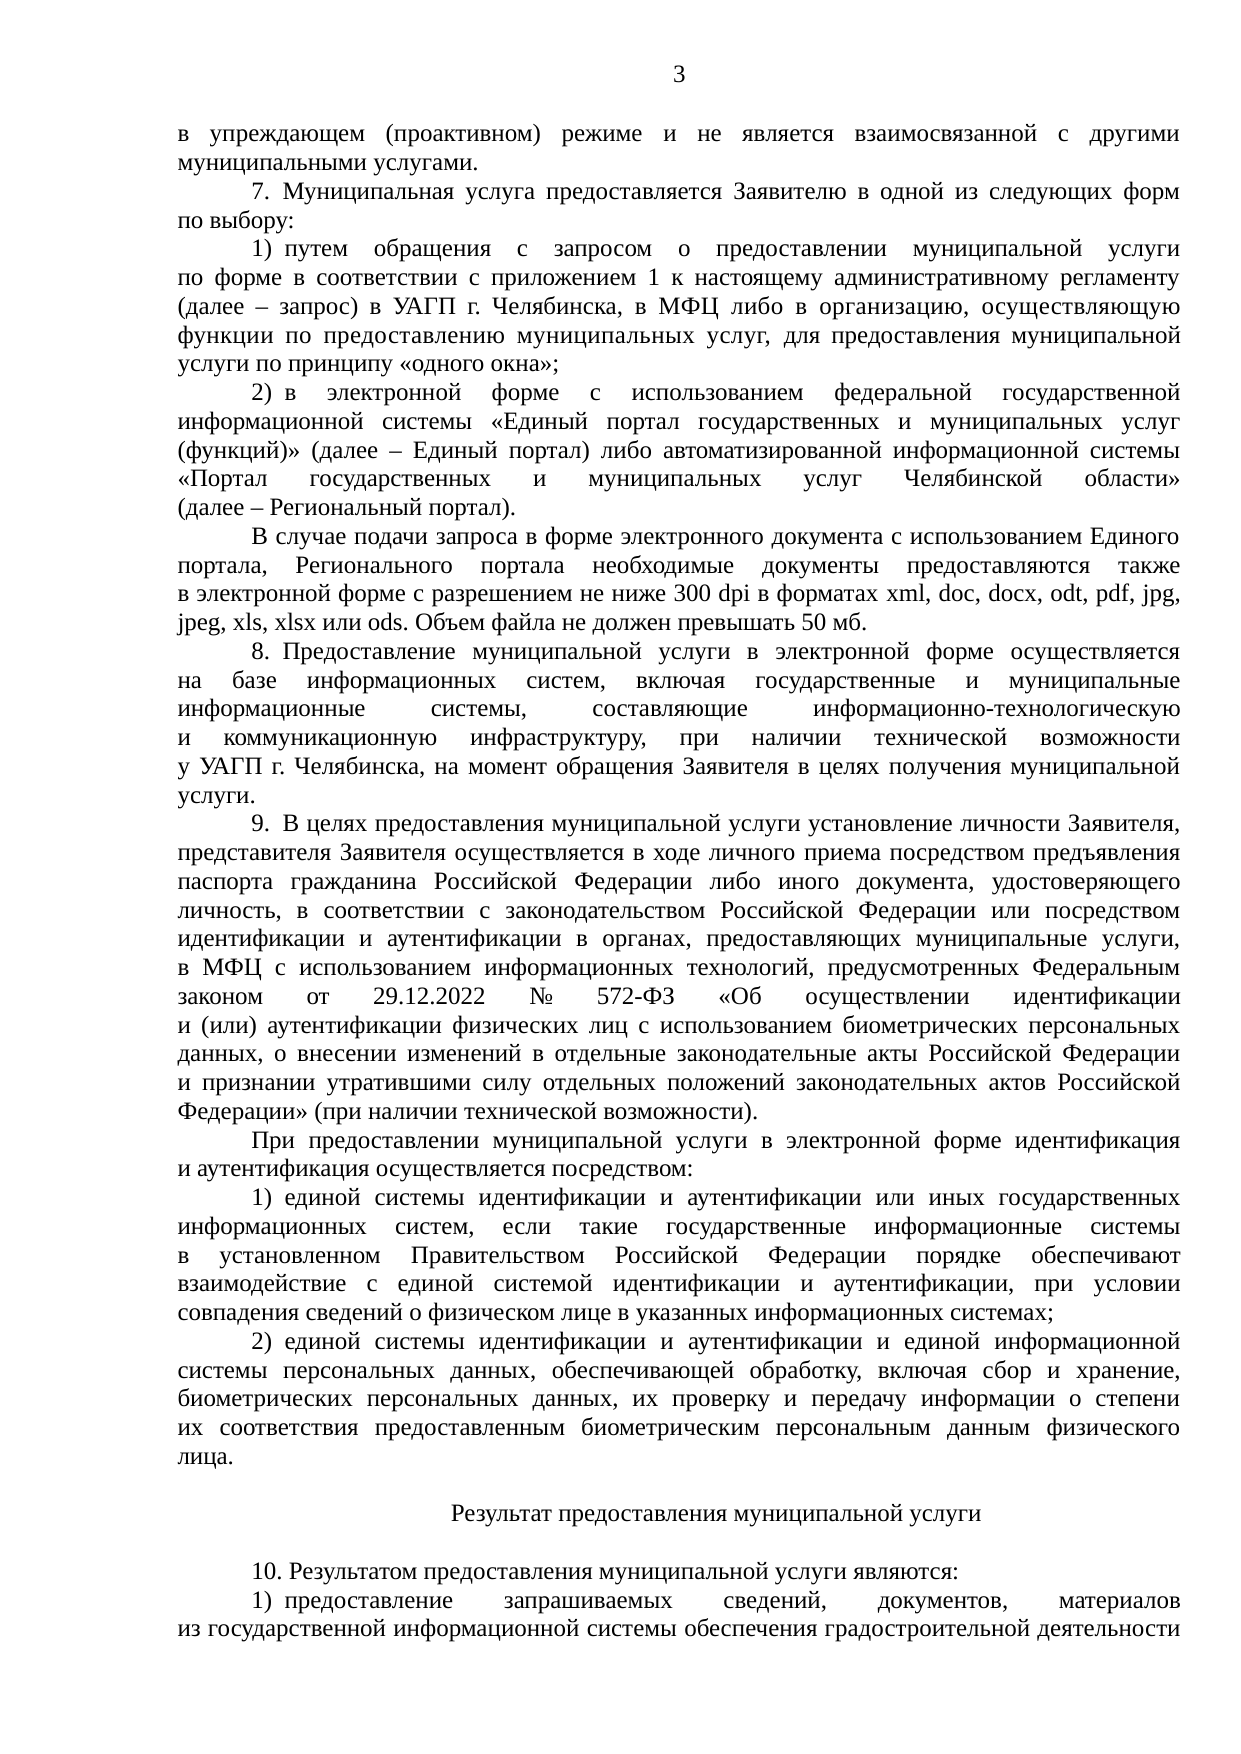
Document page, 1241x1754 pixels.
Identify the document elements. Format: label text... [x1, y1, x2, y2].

text В случае подачи запроса в форме электронного документа с использованием Единого портала, Регионального портала необходимые документы предоставляются также в электронной форме с разрешением не ниже 300 dpi в форматах xml, doc, docx, odt, pdf, jpg, jpeg, xls, xlsx или ods. Объем файла не должен превышать 50 мб. [177, 521, 1181, 636]
text 2) в электронной форме с использованием федеральной государственной информационной системы «Единый портал государственных и муниципальных услуг (функций)» (далее – Единый портал) либо автоматизированной информационной системы «Портал государственных и муниципальных услуг Челябинской области» (далее – Региональный портал). [177, 377, 1181, 521]
text 7. Муниципальная услуга предоставляется Заявителю в одной из следующих форм по выбору: [177, 176, 1181, 233]
text 1) путем обращения с запросом о предоставлении муниципальной услуги по форме в соответствии с приложением 1 к настоящему административному регламенту (далее – запрос) в УАГП г. Челябинска, в МФЦ либо в организацию, осуществляющую функции по предоставлению муниципальных услуг, для предоставления муниципальной услуги по принципу «одного окна»; [177, 233, 1181, 377]
text 1) предоставление запрашиваемых сведений, документов, материалов из государственной информационной системы обеспечения градостроительной деятельности [177, 1585, 1181, 1642]
text 1) единой системы идентификации и аутентификации или иных государственных информационных систем, если такие государственные информационные системы в установленном Правительством Российской Федерации порядке обеспечивают взаимодействие с единой системой идентификации и аутентификации, при условии совпадения сведений о физическом лице в указанных информационных системах; [177, 1182, 1181, 1326]
text 10. Результатом предоставления муниципальной услуги являются: [177, 1556, 1181, 1585]
text 2) единой системы идентификации и аутентификации и единой информационной системы персональных данных, обеспечивающей обработку, включая сбор и хранение, биометрических персональных данных, их проверку и передачу информации о степени их соответствия предоставленным биометрическим персональным данным физического лица. [177, 1326, 1181, 1470]
text Результат предоставления муниципальной услуги [177, 1498, 1181, 1527]
text 9. В целях предоставления муниципальной услуги установление личности Заявителя, представителя Заявителя осуществляется в ходе личного приема посредством предъявления паспорта гражданина Российской Федерации либо иного документа, удостоверяющего личность, в соответствии с законодательством Российской Федерации или посредством идентификации и аутентификации в органах, предоставляющих муниципальные услуги, в МФЦ с использованием информационных технологий, предусмотренных Федеральным законом от 29.12.2022 № 572-ФЗ «Об осуществлении идентификации и (или) аутентификации физических лиц с использованием биометрических персональных данных, о внесении изменений в отдельные законодательные акты Российской Федерации и признании утратившими силу отдельных положений законодательных актов Российской Федерации» (при наличии технической возможности). [177, 808, 1181, 1125]
text При предоставлении муниципальной услуги в электронной форме идентификация и аутентификация осуществляется посредством: [177, 1125, 1181, 1182]
text 8. Предоставление муниципальной услуги в электронной форме осуществляется на базе информационных систем, включая государственные и муниципальные информационные системы, составляющие информационно-технологическую и коммуникационную инфраструктуру, при наличии технической возможности у УАГП г. Челябинска, на момент обращения Заявителя в целях получения муниципальной услуги. [177, 636, 1181, 808]
text в упреждающем (проактивном) режиме и не является взаимосвязанной с другими муниципальными услугами. [177, 118, 1181, 176]
